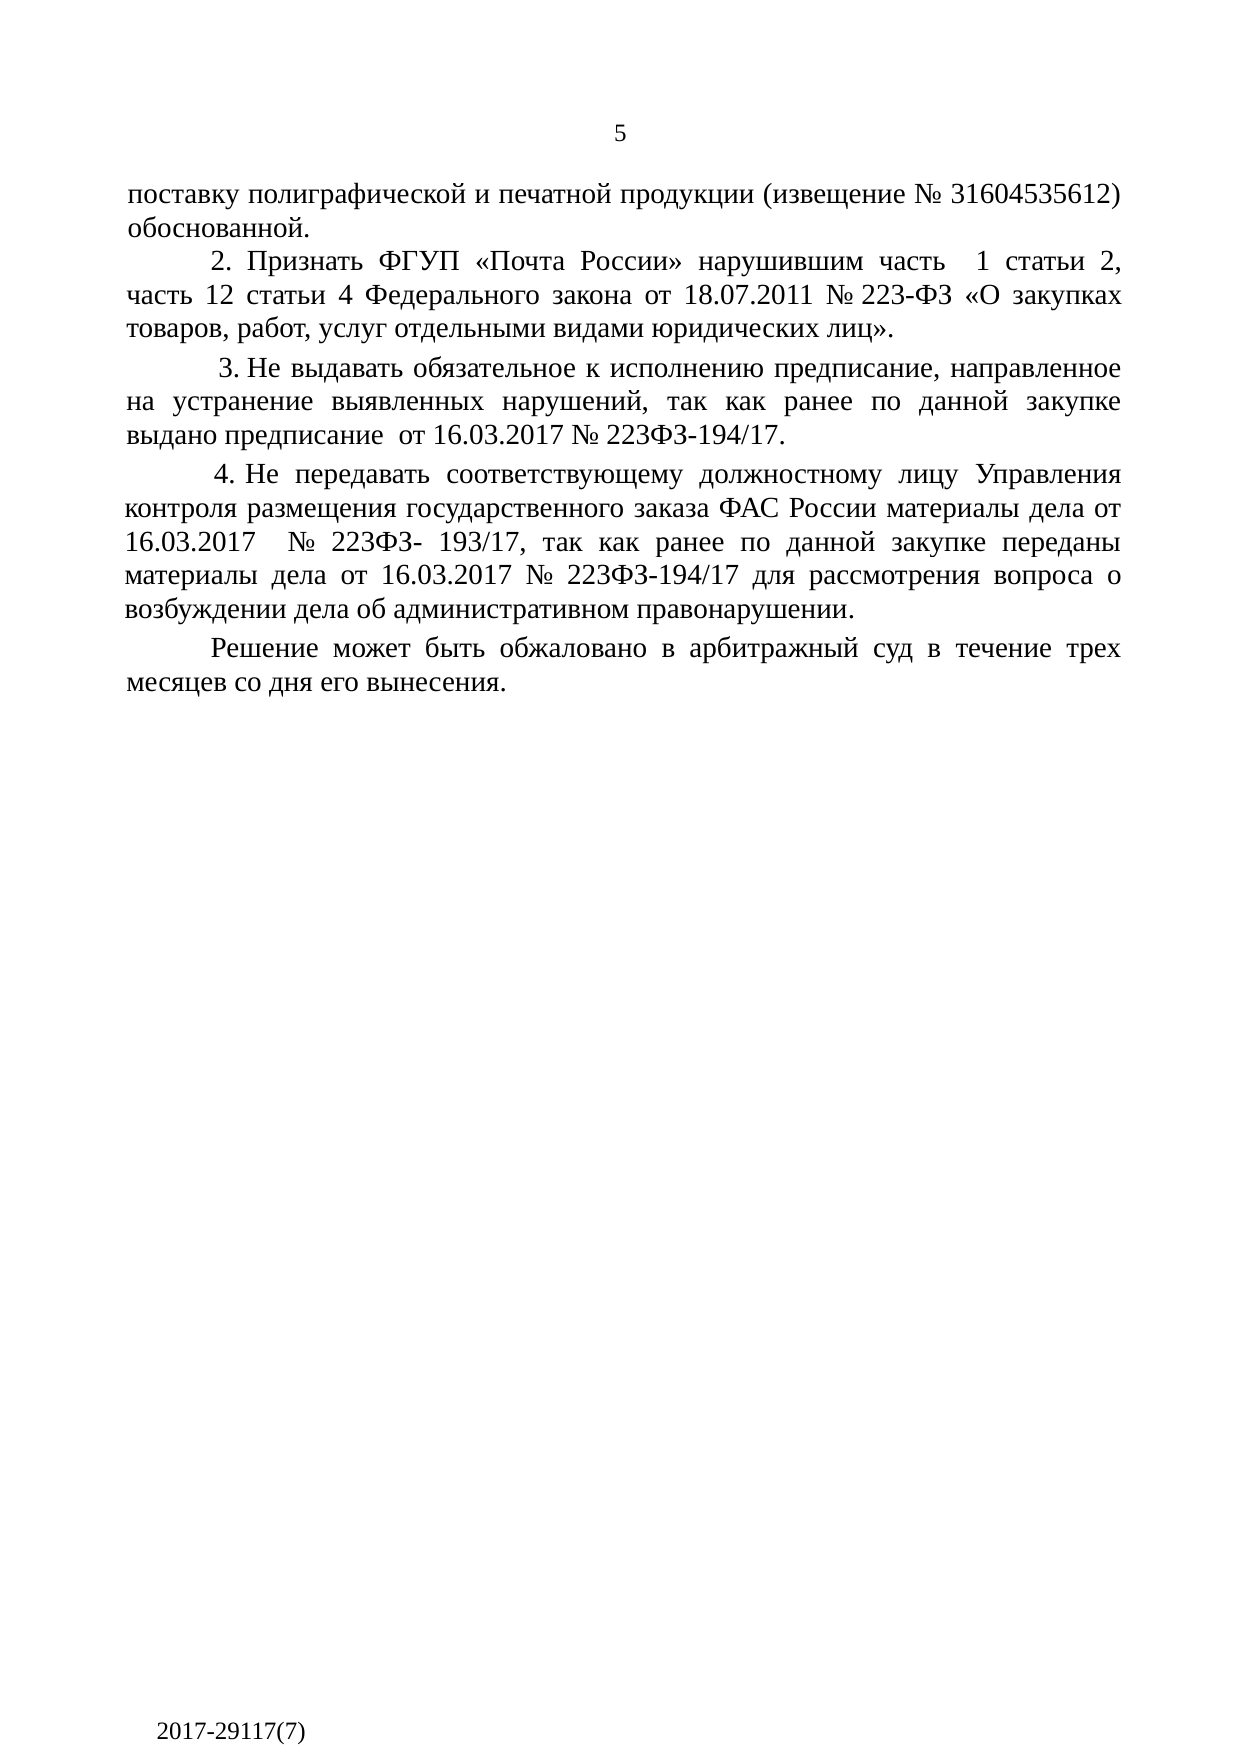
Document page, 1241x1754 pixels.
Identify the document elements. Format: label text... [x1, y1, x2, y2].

list Не выдавать обязательное к исполнению предписание, направленное на устранение выявленных нарушений, так как ранее по данной закупке выдано предписание от 16.03.2017 № 223ФЗ-194/17. [126, 350, 1122, 451]
list Не передавать соответствующему должностному лицу Управления контроля размещения государственного заказа ФАС России материалы дела от 16.03.2017 № 223ФЗ- 193/17, так как ранее по данной закупке переданы материалы дела от 16.03.2017 № 223ФЗ-194/17 для рассмотрения вопроса о возбуждении дела об административном правонарушении. [124, 457, 1122, 624]
list Признать ФГУП «Почта России» нарушившим часть 1 статьи 2, часть 12 статьи 4 Федерального закона от 18.07.2011 № 223-ФЗ «О закупках товаров, работ, услуг отдельными видами юридических лиц». [126, 243, 1122, 344]
text Решение может быть обжаловано в арбитражный суд в течение трех месяцев со дня его вынесения. [126, 630, 1122, 697]
list поставку полиграфической и печатной продукции (извещение № 31604535612) обоснованной. [127, 176, 1122, 243]
